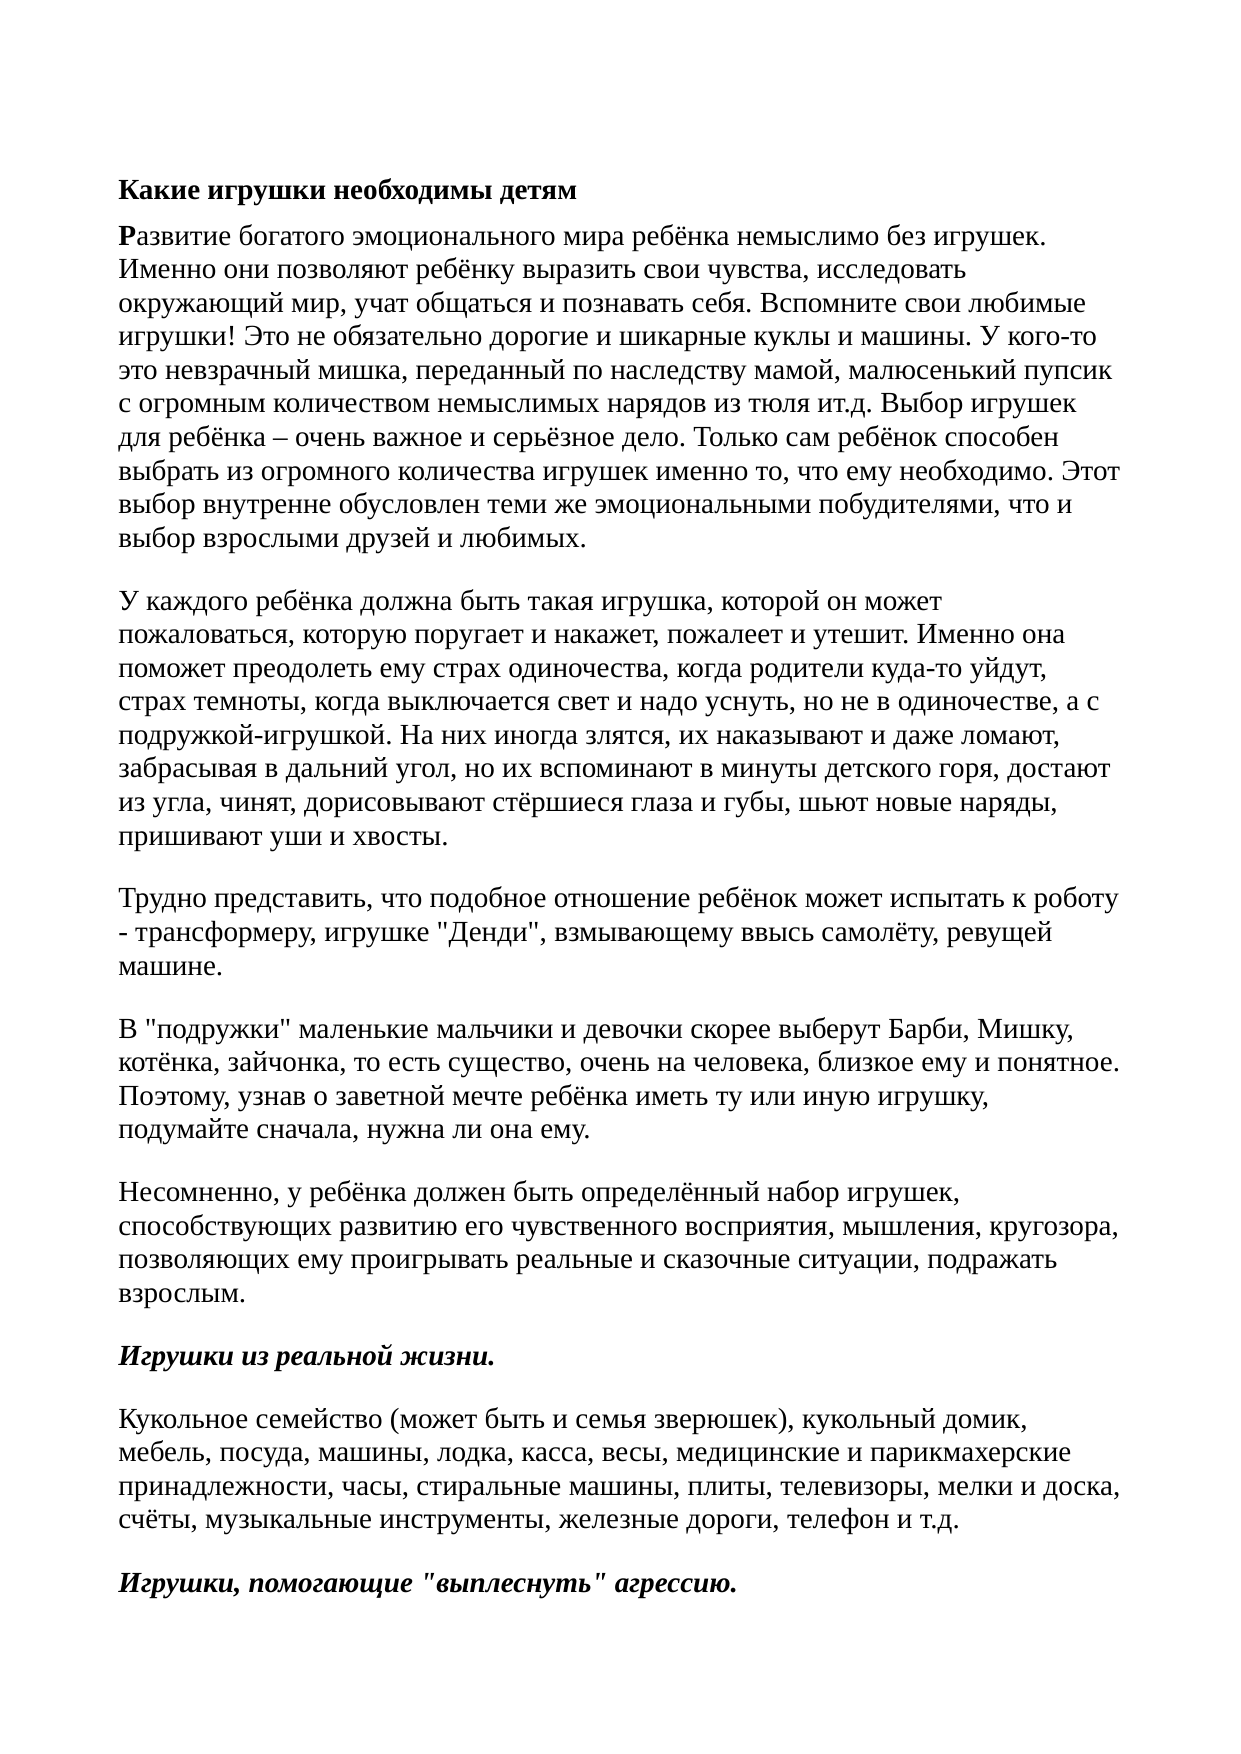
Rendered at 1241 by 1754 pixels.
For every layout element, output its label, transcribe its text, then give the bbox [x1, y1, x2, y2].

table_header Какие игрушки необходимы детям Развитие богатого эмоционального мира ребёнка немыслимо без игрушек. Именно они позволяют ребёнку выразить свои чувства, исследовать окружающий мир, учат общаться и познавать себя. Вспомните свои любимые игрушки! Это не обязательно дорогие и шикарные куклы и машины. У кого-то это невзрачный мишка, переданный по наследству мамой, малюсенький пупсик с огромным количеством немыслимых нарядов из тюля ит.д. Выбор игрушек для ребёнка – очень важное и серьёзное дело. Только сам ребёнок способен выбрать из огромного количества игрушек именно то, что ему необходимо. Этот выбор внутренне обусловлен теми же эмоциональными побудителями, что и выбор взрослыми друзей и любимых. У каждого ребёнка должна быть такая игрушка, которой он может пожаловаться, которую поругает и накажет, пожалеет и утешит. Именно она поможет преодолеть ему страх одиночества, когда родители куда-то уйдут, страх темноты, когда выключается свет и надо уснуть, но не в одиночестве, а с подружкой-игрушкой. На них иногда злятся, их наказывают и даже ломают, забрасывая в дальний угол, но их вспоминают в минуты детского горя, достают из угла, чинят, дорисовывают стёршиеся глаза и губы, шьют новые наряды, пришивают уши и хвосты. Трудно представить, что подобное отношение ребёнок может испытать к роботу - трансформеру, игрушке "Денди", взмывающему ввысь самолёту, ревущей машине. В "подружки" маленькие мальчики и девочки скорее выберут Барби, Мишку, котёнка, зайчонка, то есть существо, очень на человека, близкое ему и понятное. Поэтому, узнав о заветной мечте ребёнка иметь ту или иную игрушку, подумайте сначала, нужна ли она ему. Несомненно, у ребёнка должен быть определённый набор игрушек, способствующих развитию его чувственного восприятия, мышления, кругозора, позволяющих ему проигрывать реальные и сказочные ситуации, подражать взрослым. Игрушки из реальной жизни. Кукольное семейство (может быть и семья зверюшек), кукольный домик, мебель, посуда, машины, лодка, касса, весы, медицинские и парикмахерские принадлежности, часы, стиральные машины, плиты, телевизоры, мелки и доска, счёты, музыкальные инструменты, железные дороги, телефон и т.д. Игрушки, помогающие "выплеснуть" агрессию. [118, 147, 1122, 1628]
